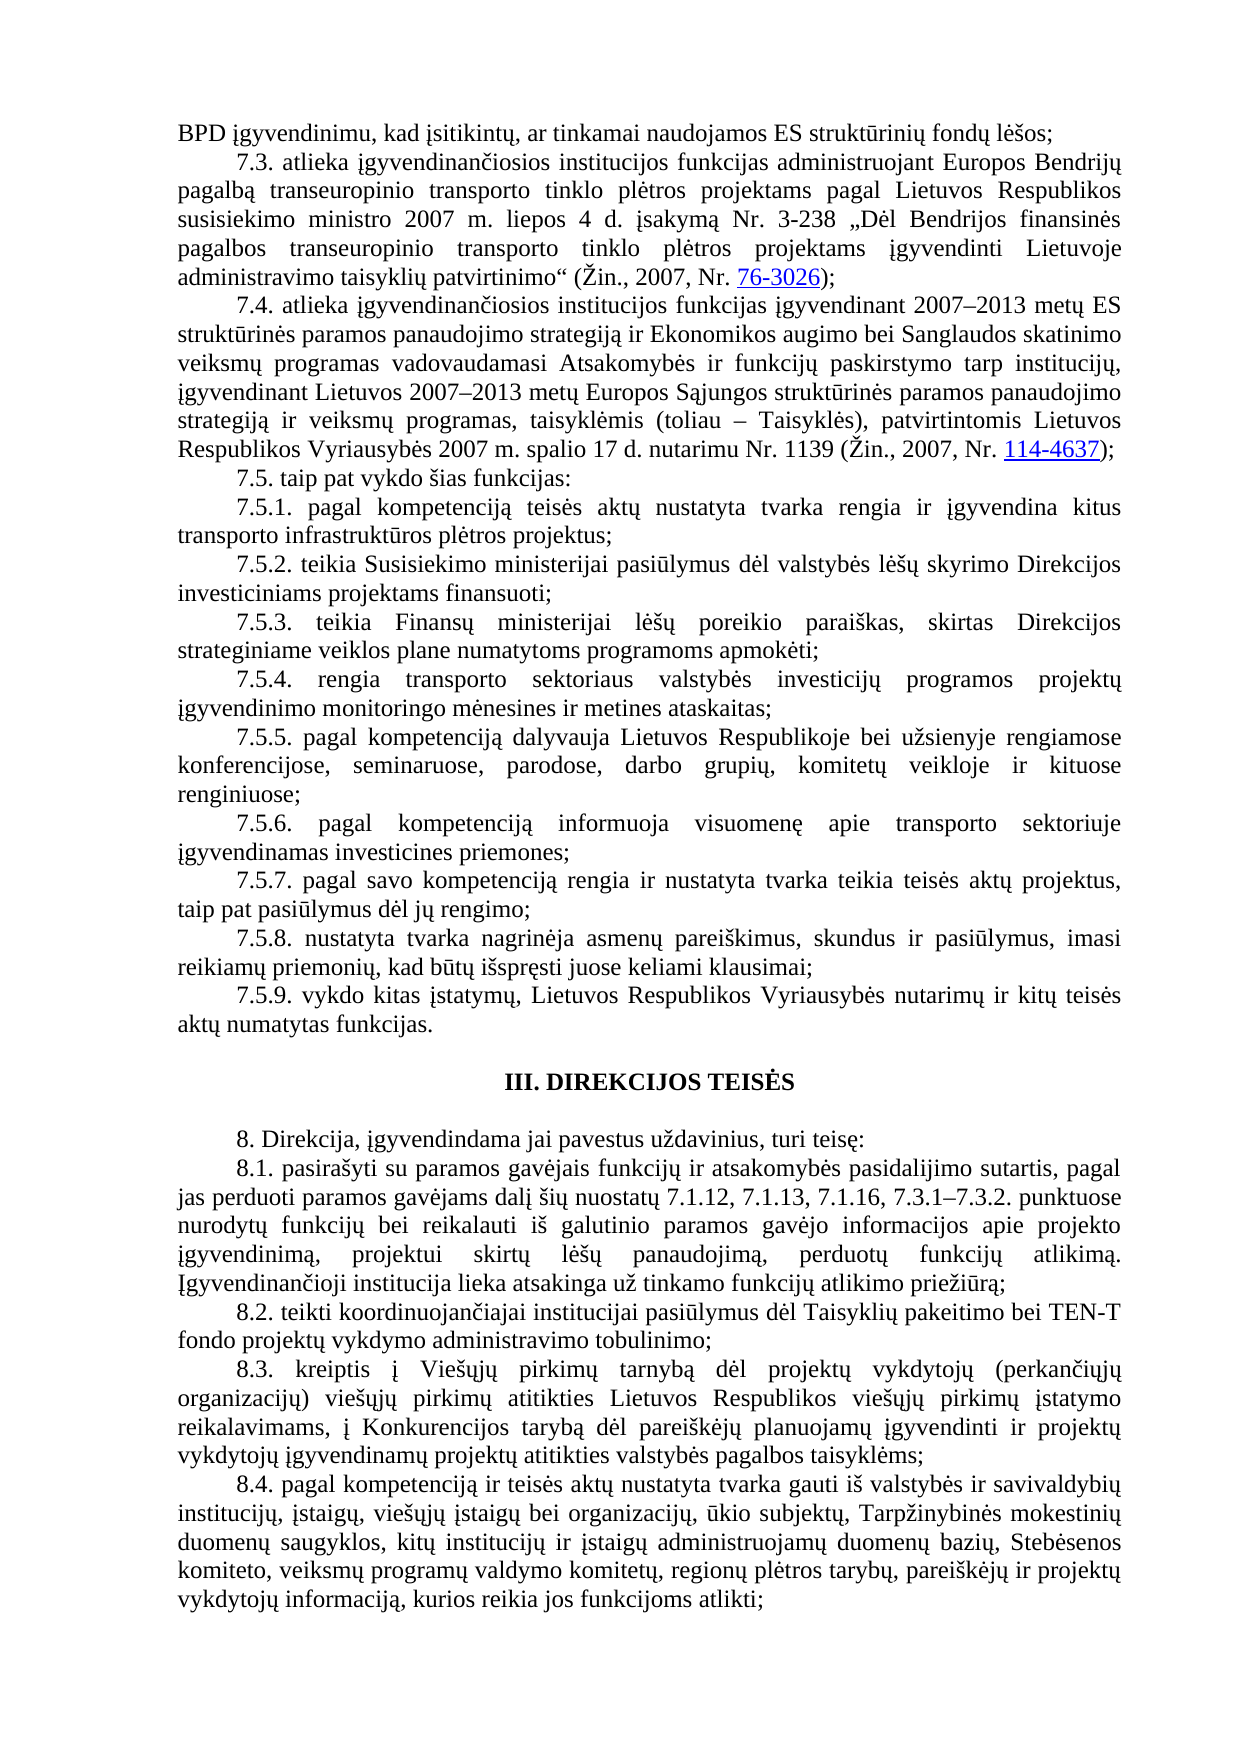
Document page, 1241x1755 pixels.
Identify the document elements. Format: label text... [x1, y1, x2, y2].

text 7.5.4. rengia transporto sektoriaus valstybės investicijų programos projektų įgyvendinimo monitoringo mėnesines ir metines ataskaitas; [177, 664, 1122, 722]
text 7.3. atlieka įgyvendinančiosios institucijos funkcijas administruojant Europos Bendrijų pagalbą transeuropinio transporto tinklo plėtros projektams pagal Lietuvos Respublikos susisiekimo ministro 2007 m. liepos 4 d. įsakymą Nr. 3-238 „Dėl Bendrijos finansinės pagalbos transeuropinio transporto tinklo plėtros projektams įgyvendinti Lietuvoje administravimo taisyklių patvirtinimo“ (Žin., 2007, Nr. 76-3026); [177, 147, 1122, 291]
text 7.4. atlieka įgyvendinančiosios institucijos funkcijas įgyvendinant 2007–2013 metų ES struktūrinės paramos panaudojimo strategiją ir Ekonomikos augimo bei Sanglaudos skatinimo veiksmų programas vadovaudamasi Atsakomybės ir funkcijų paskirstymo tarp institucijų, įgyvendinant Lietuvos 2007–2013 metų Europos Sąjungos struktūrinės paramos panaudojimo strategiją ir veiksmų programas, taisyklėmis (toliau – Taisyklės), patvirtintomis Lietuvos Respublikos Vyriausybės 2007 m. spalio 17 d. nutarimu Nr. 1139 (Žin., 2007, Nr. 114-4637); [177, 291, 1122, 463]
text 8.3. kreiptis į Viešųjų pirkimų tarnybą dėl projektų vykdytojų (perkančiųjų organizacijų) viešųjų pirkimų atitikties Lietuvos Respublikos viešųjų pirkimų įstatymo reikalavimams, į Konkurencijos tarybą dėl pareiškėjų planuojamų įgyvendinti ir projektų vykdytojų įgyvendinamų projektų atitikties valstybės pagalbos taisyklėms; [177, 1354, 1122, 1469]
text BPD įgyvendinimu, kad įsitikintų, ar tinkamai naudojamos ES struktūrinių fondų lėšos; [177, 118, 1122, 147]
text 8.4. pagal kompetenciją ir teisės aktų nustatyta tvarka gauti iš valstybės ir savivaldybių institucijų, įstaigų, viešųjų įstaigų bei organizacijų, ūkio subjektų, Tarpžinybinės mokestinių duomenų saugyklos, kitų institucijų ir įstaigų administruojamų duomenų bazių, Stebėsenos komiteto, veiksmų programų valdymo komitetų, regionų plėtros tarybų, pareiškėjų ir projektų vykdytojų informaciją, kurios reikia jos funkcijoms atlikti; [177, 1469, 1122, 1613]
text 7.5.3. teikia Finansų ministerijai lėšų poreikio paraiškas, skirtas Direkcijos strateginiame veiklos plane numatytoms programoms apmokėti; [177, 607, 1122, 664]
text 8.1. pasirašyti su paramos gavėjais funkcijų ir atsakomybės pasidalijimo sutartis, pagal jas perduoti paramos gavėjams dalį šių nuostatų 7.1.12, 7.1.13, 7.1.16, 7.3.1–7.3.2. punktuose nurodytų funkcijų bei reikalauti iš galutinio paramos gavėjo informacijos apie projekto įgyvendinimą, projektui skirtų lėšų panaudojimą, perduotų funkcijų atlikimą. Įgyvendinančioji institucija lieka atsakinga už tinkamo funkcijų atlikimo priežiūrą; [177, 1153, 1122, 1297]
text III. DIREKCIJOS TEISĖS [177, 1067, 1122, 1096]
text 7.5.8. nustatyta tvarka nagrinėja asmenų pareiškimus, skundus ir pasiūlymus, imasi reikiamų priemonių, kad būtų išspręsti juose keliami klausimai; [177, 923, 1122, 981]
text 7.5. taip pat vykdo šias funkcijas: [177, 463, 1122, 492]
text 7.5.6. pagal kompetenciją informuoja visuomenę apie transporto sektoriuje įgyvendinamas investicines priemones; [177, 808, 1122, 866]
text 7.5.2. teikia Susisiekimo ministerijai pasiūlymus dėl valstybės lėšų skyrimo Direkcijos investiciniams projektams finansuoti; [177, 549, 1122, 607]
text 7.5.9. vykdo kitas įstatymų, Lietuvos Respublikos Vyriausybės nutarimų ir kitų teisės aktų numatytas funkcijas. [177, 981, 1122, 1038]
text 7.5.5. pagal kompetenciją dalyvauja Lietuvos Respublikoje bei užsienyje rengiamose konferencijose, seminaruose, parodose, darbo grupių, komitetų veikloje ir kituose renginiuose; [177, 722, 1122, 808]
text 7.5.7. pagal savo kompetenciją rengia ir nustatyta tvarka teikia teisės aktų projektus, taip pat pasiūlymus dėl jų rengimo; [177, 866, 1122, 923]
text 8.2. teikti koordinuojančiajai institucijai pasiūlymus dėl Taisyklių pakeitimo bei TEN-T fondo projektų vykdymo administravimo tobulinimo; [177, 1297, 1122, 1354]
text 7.5.1. pagal kompetenciją teisės aktų nustatyta tvarka rengia ir įgyvendina kitus transporto infrastruktūros plėtros projektus; [177, 492, 1122, 549]
text 8. Direkcija, įgyvendindama jai pavestus uždavinius, turi teisę: [177, 1124, 1122, 1153]
